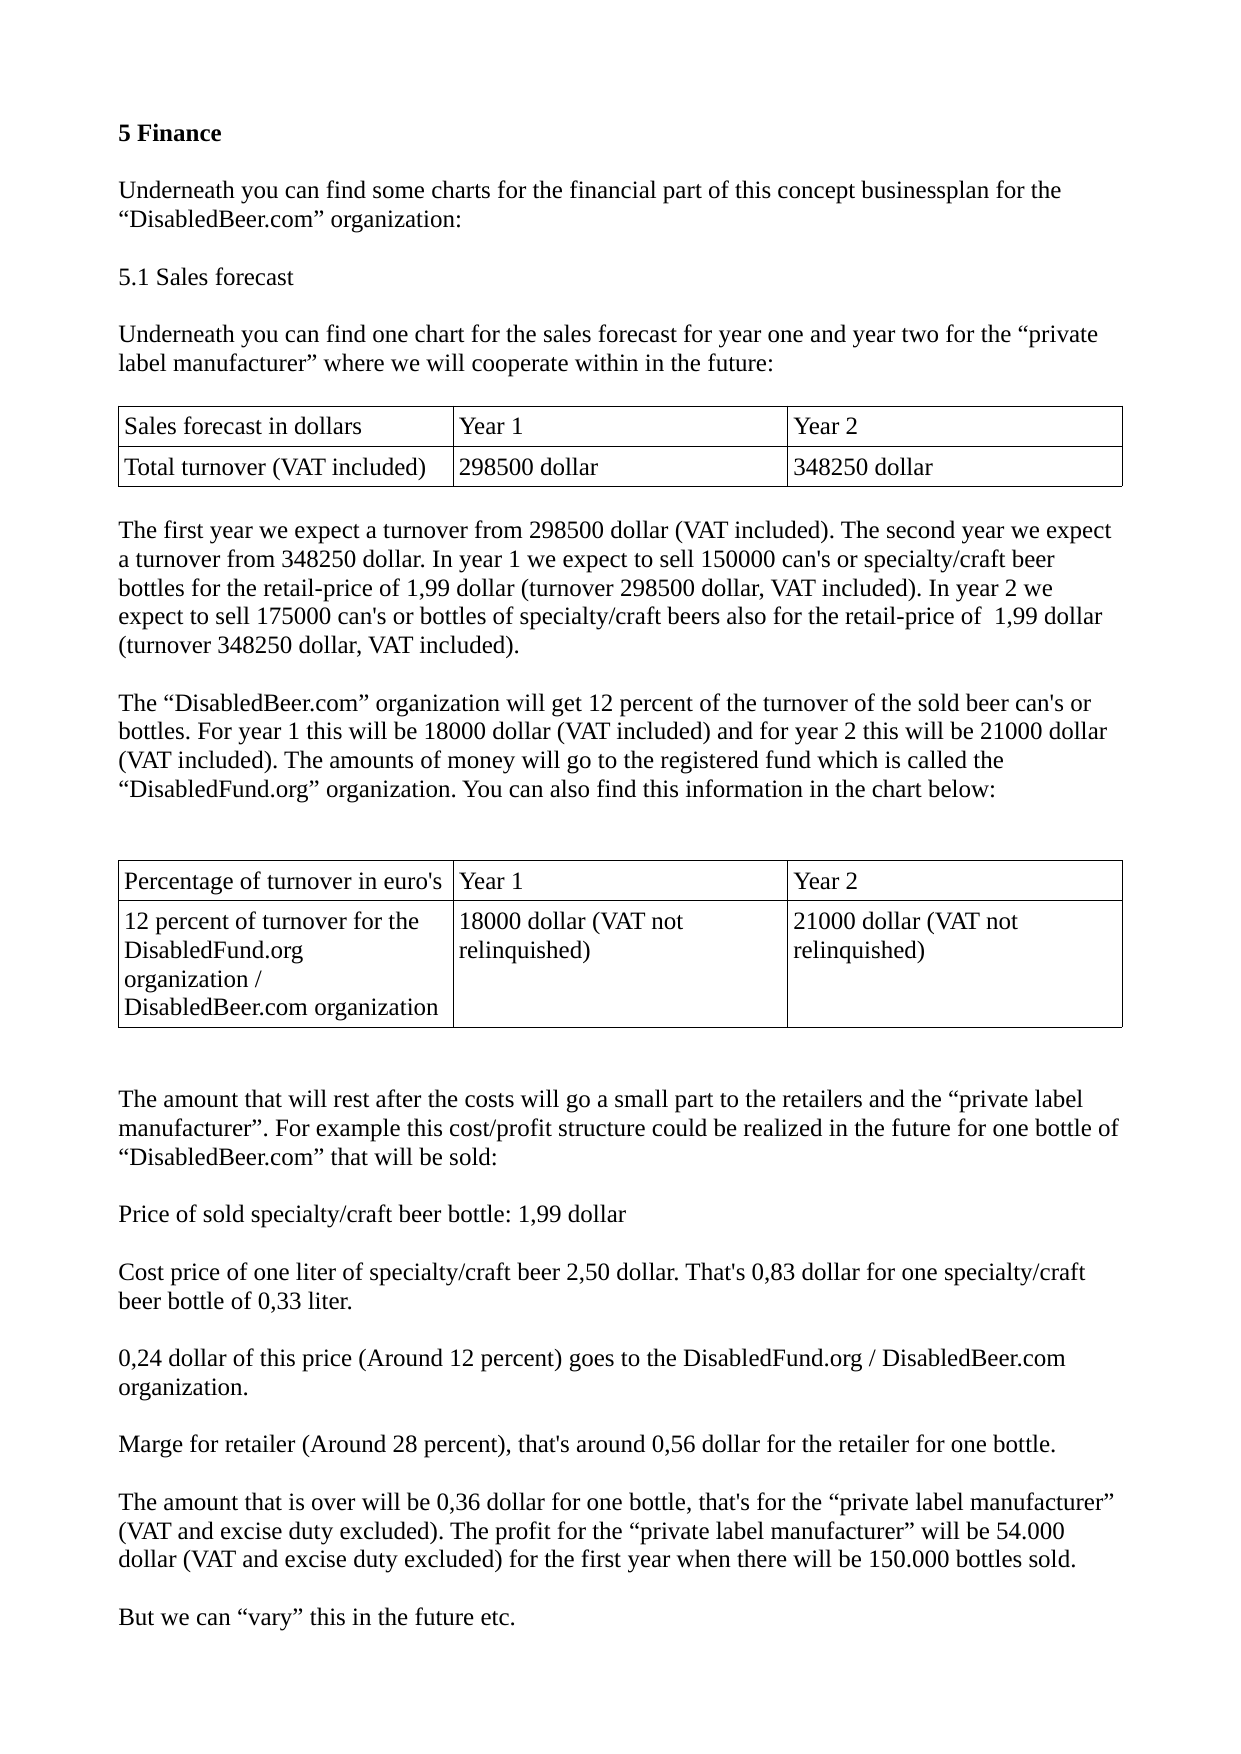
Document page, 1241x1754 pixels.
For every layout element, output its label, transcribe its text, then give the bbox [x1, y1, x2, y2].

table_header Year 2 [788, 407, 1122, 446]
text The first year we expect a turnover from 298500 dollar (VAT included). The second year we expect a turnover from 348250 dollar. In year 1 we expect to sell 150000 can's or specialty/craft beer bottles for the retail-price of 1,99 dollar (turnover 298500 dollar, VAT included). In year 2 we expect to sell 175000 can's or bottles of specialty/craft beers also for the retail-price of 1,99 dollar (turnover 348250 dollar, VAT included). [118, 487, 1122, 659]
text The amount that is over will be 0,36 dollar for one bottle, that's for the “private label manufacturer” (VAT and excise duty excluded). The profit for the “private label manufacturer” will be 54.000 dollar (VAT and excise duty excluded) for the first year when there will be 150.000 bottles sold. [118, 1487, 1122, 1573]
text Cost price of one liter of specialty/craft beer 2,50 dollar. That's 0,83 dollar for one specialty/craft beer bottle of 0,33 liter. 0,24 dollar of this price (Around 12 percent) goes to the DisabledFund.org / DisabledBeer.com organization. Marge for retailer (Around 28 percent), that's around 0,56 dollar for the retailer for one bottle. [118, 1228, 1122, 1458]
text The amount that will rest after the costs will go a small part to the retailers and the “private label manufacturer”. For example this cost/profit structure could be realized in the future for one bottle of “DisabledBeer.com” that will be sold: [118, 1084, 1122, 1171]
text The “DisabledBeer.com” organization will get 12 percent of the turnover of the sold beer can's or bottles. For year 1 this will be 18000 dollar (VAT included) and for year 2 this will be 21000 dollar (VAT included). The amounts of money will go to the registered fund which is called the “DisabledFund.org” organization. You can also find this information in the chart below: [118, 688, 1122, 860]
table_header Percentage of turnover in euro's [119, 861, 453, 900]
text But we can “vary” this in the future etc. [118, 1602, 1122, 1631]
text 5 Finance Underneath you can find some charts for the financial part of this concept businessplan for the “DisabledBeer.com” organization: 5.1 Sales forecast Underneath you can find one chart for the sales forecast for year one and year two for the “private label manufacturer” where we will cooperate within in the future: [118, 118, 1122, 406]
table_cell 12 percent of turnover for the DisabledFund.org organization / DisabledBeer.com organization [119, 901, 453, 1027]
table_header Sales forecast in dollars [119, 407, 453, 446]
table_cell 348250 dollar [788, 447, 1122, 486]
table_cell 18000 dollar (VAT not relinquished) [454, 901, 787, 1027]
table_cell 298500 dollar [454, 447, 787, 486]
table_header Year 2 [788, 861, 1122, 900]
table_header Year 1 [454, 861, 787, 900]
table_header Year 1 [454, 407, 787, 446]
table_cell Total turnover (VAT included) [119, 447, 453, 486]
table_cell 21000 dollar (VAT not relinquished) [788, 901, 1122, 1027]
text Price of sold specialty/craft beer bottle: 1,99 dollar [118, 1199, 1122, 1228]
